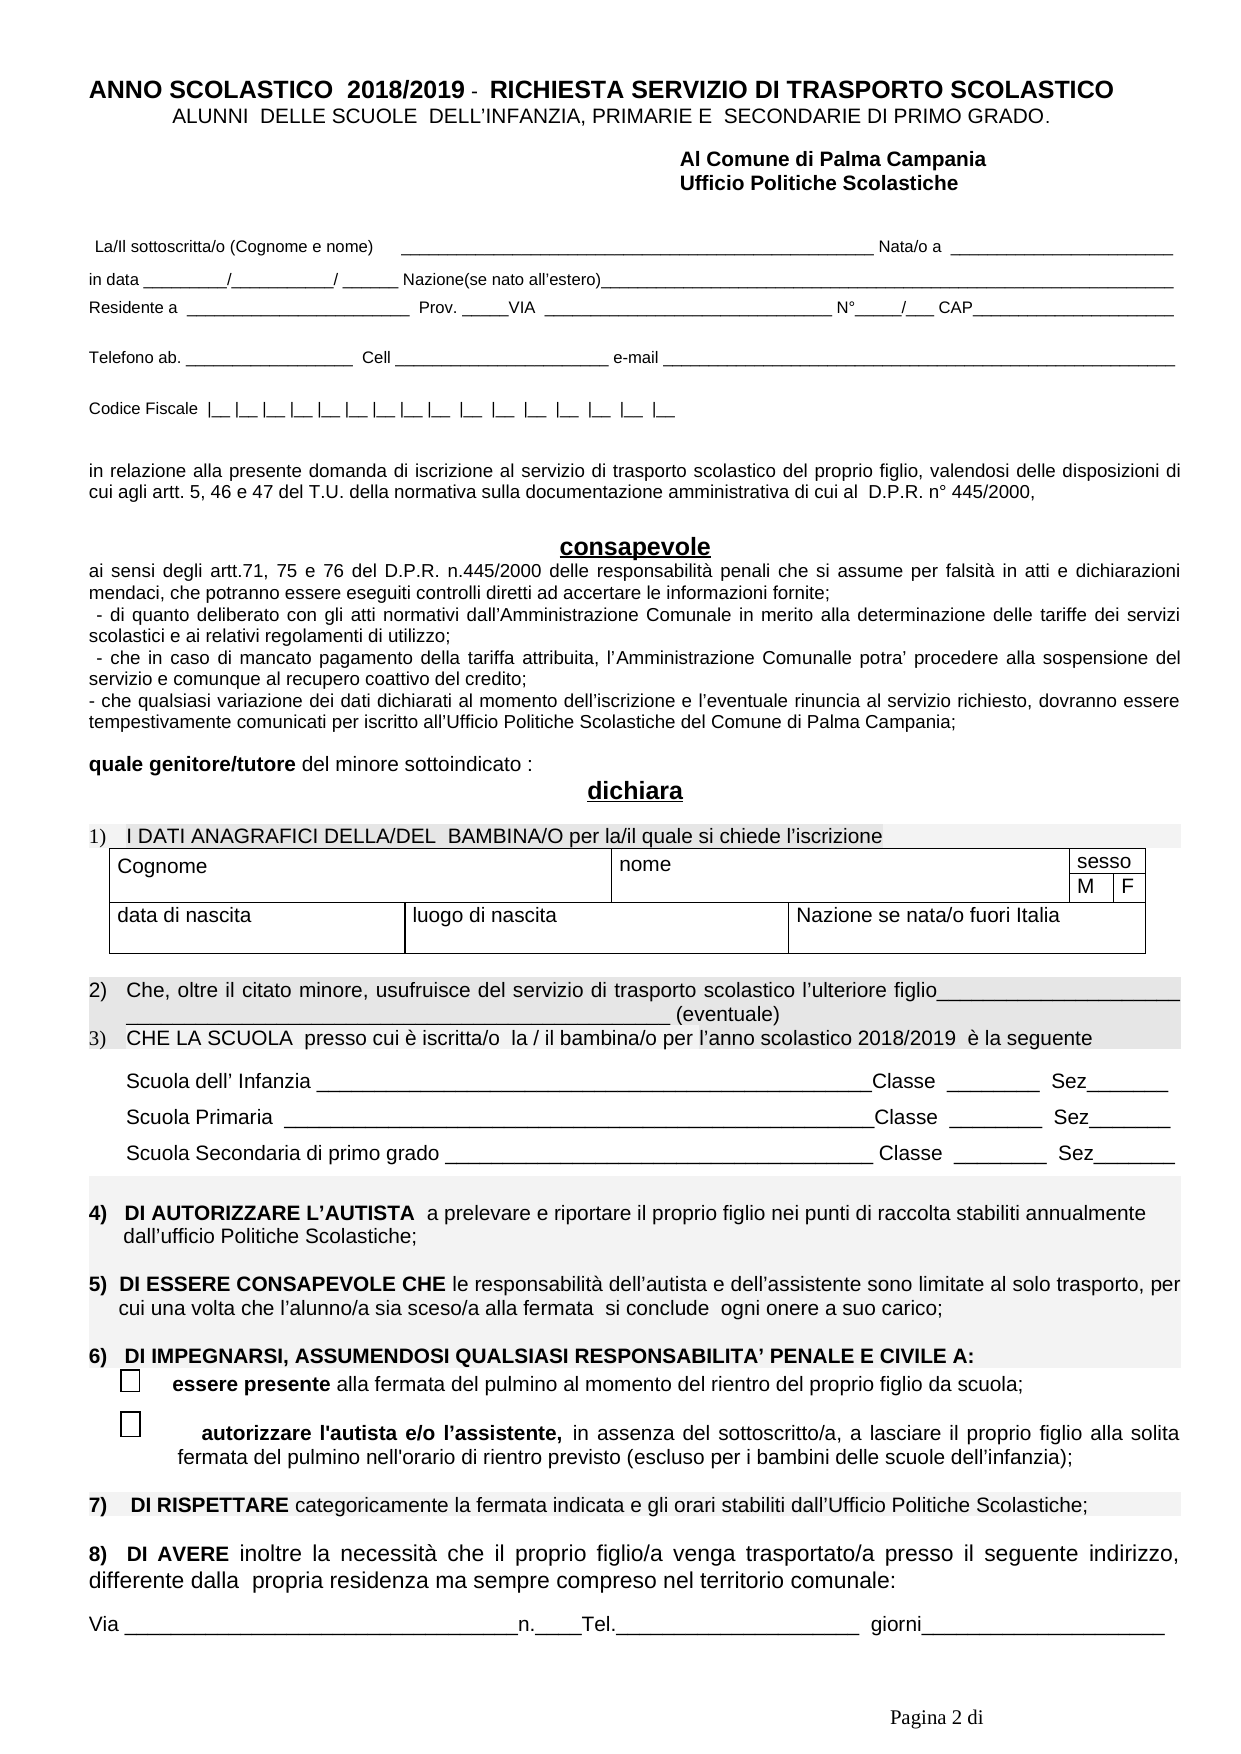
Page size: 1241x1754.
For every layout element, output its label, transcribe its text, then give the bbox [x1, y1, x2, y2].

subtitle dall’ufficio Politiche Scolastiche; [89, 1224, 1181, 1248]
table_cell M [1070, 874, 1113, 902]
table_cell data di nascita [110, 903, 404, 952]
table_header nome [612, 849, 1069, 902]
text 6) DI IMPEGNARSI, ASSUMENDOSI QUALSIASI RESPONSABILITA’ PENALE E CIVILE A: [89, 1344, 1181, 1368]
table_header sesso [1070, 849, 1145, 873]
subtitle ALUNNI DELLE SCUOLE DELL’INFANZIA, PRIMARIE E SECONDARIE DI PRIMO GRADO. [89, 104, 1181, 128]
text consapevole [89, 532, 1181, 560]
subtitle ANNO SCOLASTICO 2018/2019 - RICHIESTA SERVIZIO DI TRASPORTO SCOLASTICO [89, 75, 1181, 104]
text in relazione alla presente domanda di iscrizione al servizio di trasporto scolastico del proprio figlio, valendosi delle disposizioni di cui agli artt. 5, 46 e 47 del T.U. della normativa sulla documentazione amministrativa di cui al D.P.R. n° 445/2000, [89, 460, 1181, 503]
text 7) DI RISPETTARE categoricamente la fermata indicata e gli orari stabiliti dall’Ufficio Politiche Scolastiche; [89, 1492, 1181, 1516]
subtitle 4) DI AUTORIZZARE L’AUTISTA a prelevare e riportare il proprio figlio nei punti di raccolta stabiliti annualmente [89, 1200, 1181, 1224]
text dichiara [89, 776, 1181, 805]
text Scuola dell’ Infanzia ________________________________________________Classe ________ Sez_______ [126, 1069, 1181, 1093]
text essere presente alla fermata del pulmino al momento del rientro del proprio figlio da scuola; [89, 1368, 1181, 1397]
text Scuola Primaria ___________________________________________________Classe ________ Sez_______ [126, 1104, 1181, 1128]
text - che qualsiasi variazione dei dati dichiarati al momento dell’iscrizione e l’eventuale rinuncia al servizio richiesto, dovranno essere tempestivamente comunicati per iscritto all’Ufficio Politiche Scolastiche del Comune di Palma Campania; [89, 690, 1181, 733]
text ai sensi degli artt.71, 75 e 76 del D.P.R. n.445/2000 delle responsabilità penali che si assume per falsità in atti e dichiarazioni mendaci, che potranno essere eseguiti controlli diretti ad accertare le informazioni fornite; [89, 560, 1181, 603]
table_cell Nazione se nata/o fuori Italia [789, 903, 1145, 952]
list CHE LA SCUOLA presso cui è iscritta/o la / il bambina/o per l’anno scolastico 2018/2019 è la seguente [89, 1025, 1181, 1049]
text Al Comune di Palma Campania [606, 147, 1181, 171]
text 5) DI ESSERE CONSAPEVOLE CHE le responsabilità dell’autista e dell’assistente sono limitate al solo trasporto, per cui una volta che l’alunno/a sia sceso/a alla fermata si conclude ogni onere a suo carico; [89, 1272, 1181, 1320]
text Ufficio Politiche Scolastiche [606, 171, 1181, 195]
text - che in caso di mancato pagamento della tariffa attribuita, l’Amministrazione Comunalle potra’ procedere alla sospensione del servizio e comunque al recupero coattivo del credito; [89, 647, 1181, 690]
list Che, oltre il citato minore, usufruisce del servizio di trasporto scolastico l’ulteriore figlio_____________________ _______________________________________________ (eventuale) [89, 977, 1181, 1025]
text Residente a ________________________ Prov. _____VIA _______________________________ N°_____/___ CAP [89, 298, 1181, 317]
text 8) DI AVERE inoltre la necessità che il proprio figlio/a venga trasportato/a presso il seguente indirizzo, differente dalla propria residenza ma sempre compreso nel territorio comunale: [89, 1540, 1181, 1593]
text Scuola Secondaria di primo grado _____________________________________ Classe ________ Sez_______ [126, 1141, 1181, 1164]
text Codice Fiscale |__ |__ |__ |__ |__ |__ |__ |__ |__ |__ |__ |__ |__ |__ |__ |__ [89, 399, 1181, 418]
text - di quanto deliberato con gli atti normativi dall’Amministrazione Comunale in merito alla determinazione delle tariffe dei servizi scolastici e ai relativi regolamenti di utilizzo; [89, 603, 1181, 647]
table_header Cognome [110, 849, 611, 902]
text Via __________________________________n.____Tel._____________________ giorni_____________________ [89, 1612, 1181, 1636]
text in data _________/___________/ ______ Nazione(se nato all’estero) [89, 269, 1181, 288]
list I DATI ANAGRAFICI DELLA/DEL BAMBINA/O per la/il quale si chiede l’iscrizione [89, 824, 1181, 848]
text quale genitore/tutore del minore sottoindicato : [89, 752, 1181, 776]
table_cell luogo di nascita [406, 903, 788, 952]
text autorizzare l'autista e/o l’assistente, in assenza del sottoscritto/a, a lasciare il proprio figlio alla solita fermata del pulmino nell'orario di rientro previsto (escluso per i bambini delle scuole dell’infanzia); [89, 1421, 1181, 1468]
text Telefono ab. __________________ Cell _______________________ e-mail [89, 348, 1181, 367]
table_cell F [1114, 874, 1145, 902]
text La/Il sottoscritta/o (Cognome e nome) ___________________________________________________ Nata/o a ________________________ [89, 233, 1181, 257]
